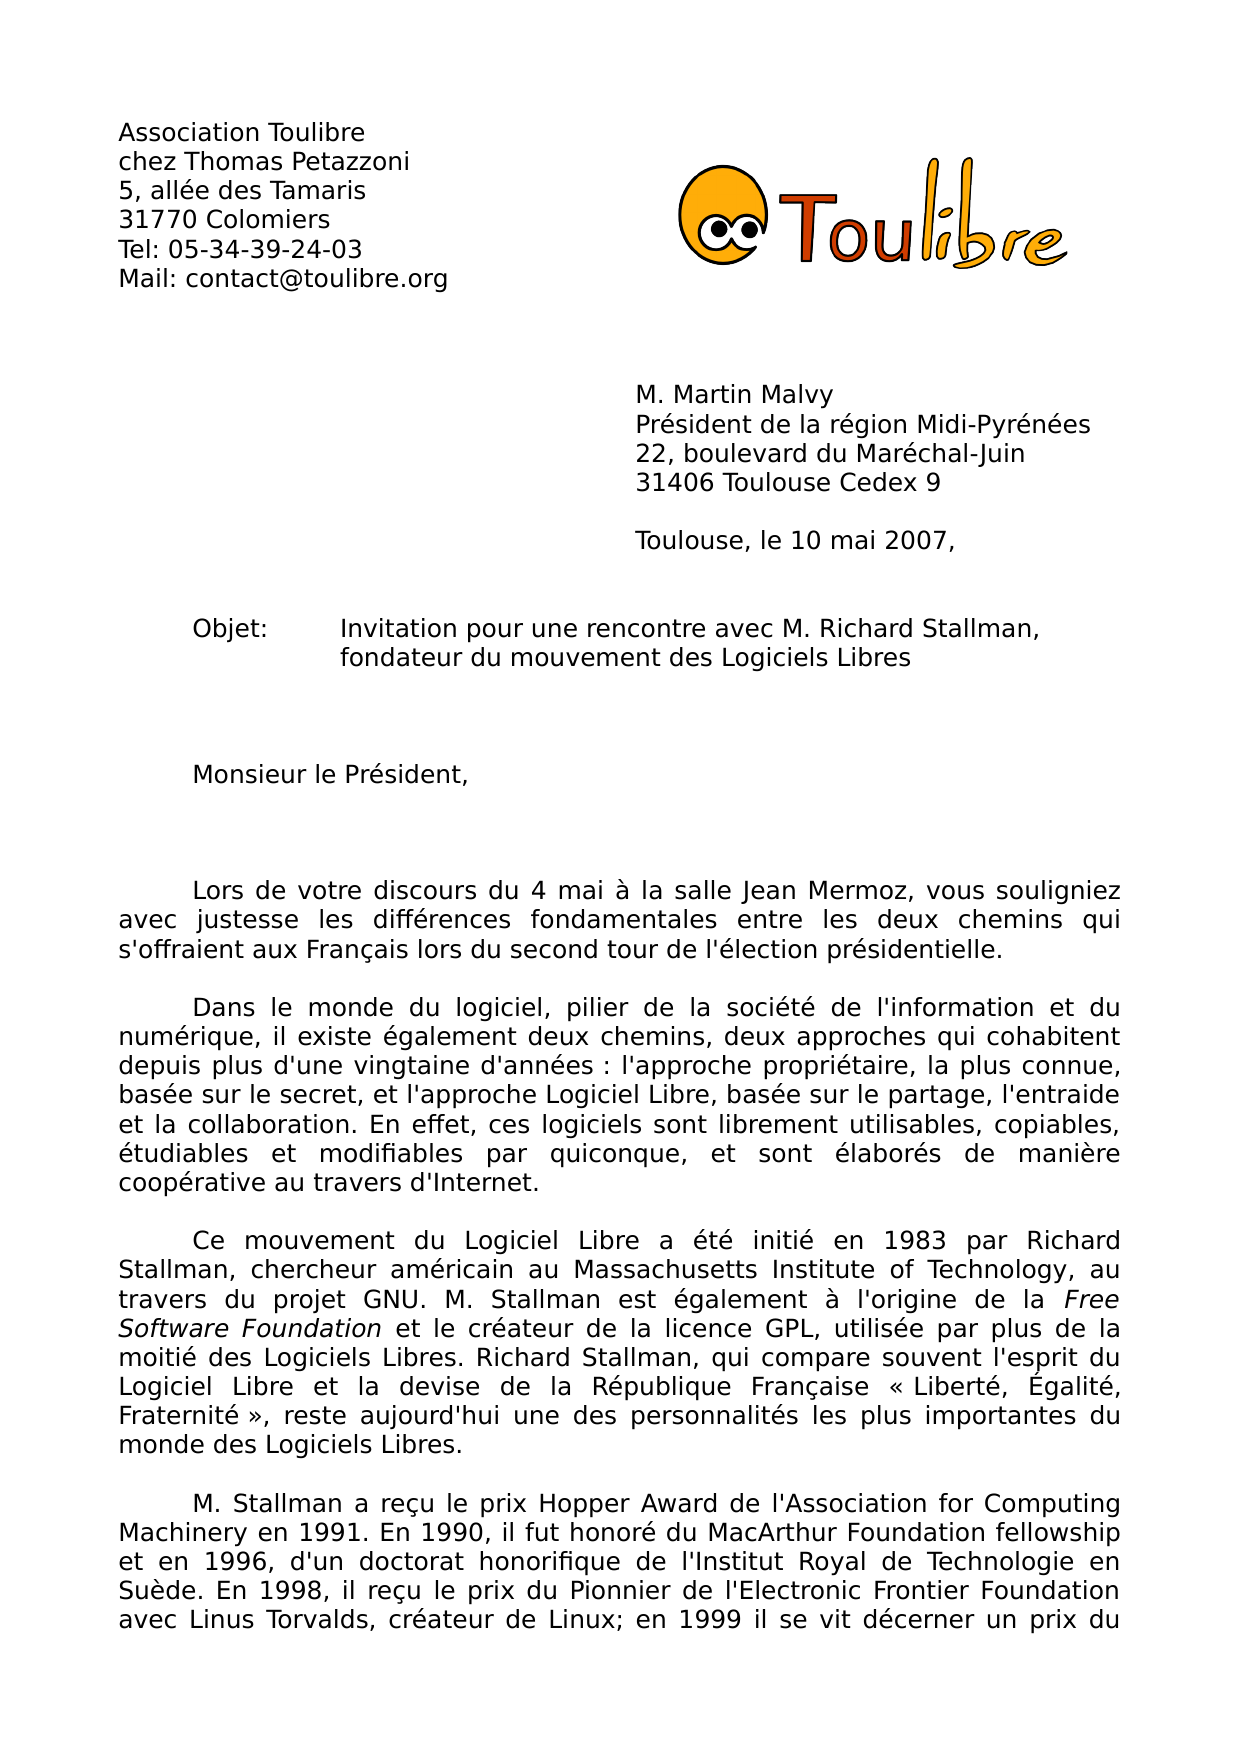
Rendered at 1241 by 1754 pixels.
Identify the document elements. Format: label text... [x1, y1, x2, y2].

text Toulouse, le 10 mai 2007, [118, 526, 1122, 556]
text Lors de votre discours du 4 mai à la salle Jean Mermoz, vous souligniez avec justesse les différences fondamentales entre les deux chemins qui s'offraient aux Français lors du second tour de l'élection présidentielle. [118, 876, 1122, 964]
text Dans le monde du logiciel, pilier de la société de l'information et du numérique, il existe également deux chemins, deux approches qui cohabitent depuis plus d'une vingtaine d'années : l'approche propriétaire, la plus connue, basée sur le secret, et l'approche Logiciel Libre, basée sur le partage, l'entraide et la collaboration. En effet, ces logiciels sont librement utilisables, copiables, étudiables et modifiables par quiconque, et sont élaborés de manière coopérative au travers d'Internet. [118, 993, 1122, 1197]
text 31770 Colomiers [118, 206, 678, 235]
text Président de la région Midi-Pyrénées [118, 410, 1122, 439]
text Tel: 05-34-39-24-03 [118, 235, 678, 264]
text 5, allée des Tamaris [118, 176, 678, 206]
text 22, boulevard du Maréchal-Juin 31406 Toulouse Cedex 9 [118, 439, 1122, 497]
text Mail: contact@toulibre.org [118, 264, 1122, 293]
text Objet: Invitation pour une rencontre avec M. Richard Stallman, fondateur du mouvement des Logiciels Libres [118, 614, 1122, 672]
text chez Thomas Petazzoni [118, 147, 1122, 176]
text Ce mouvement du Logiciel Libre a été initié en 1983 par Richard Stallman, chercheur américain au Massachusetts Institute of Technology, au travers du projet GNU. M. Stallman est également à l'origine de la Free Software Foundation et le créateur de la licence GPL, utilisée par plus de la moitié des Logiciels Libres. Richard Stallman, qui compare souvent l'esprit du Logiciel Libre et la devise de la République Française « Liberté, Égalité, Fraternité », reste aujourd'hui une des personnalités les plus importantes du monde des Logiciels Libres. [118, 1226, 1122, 1460]
text Association Toulibre [118, 118, 1122, 147]
picture [678, 157, 1068, 269]
text Monsieur le Président, [118, 760, 1122, 789]
text M. Stallman a reçu le prix Hopper Award de l'Association for Computing Machinery en 1991. En 1990, il fut honoré du MacArthur Foundation fellowship et en 1996, d'un doctorat honorifique de l'Institut Royal de Technologie en Suède. En 1998, il reçu le prix du Pionnier de l'Electronic Frontier Foundation avec Linus Torvalds, créateur de Linux; en 1999 il se vit décerner un prix du [118, 1489, 1122, 1635]
text [1068, 176, 1122, 206]
text M. Martin Malvy [118, 381, 1122, 410]
text [1068, 235, 1122, 264]
text [1068, 206, 1122, 235]
